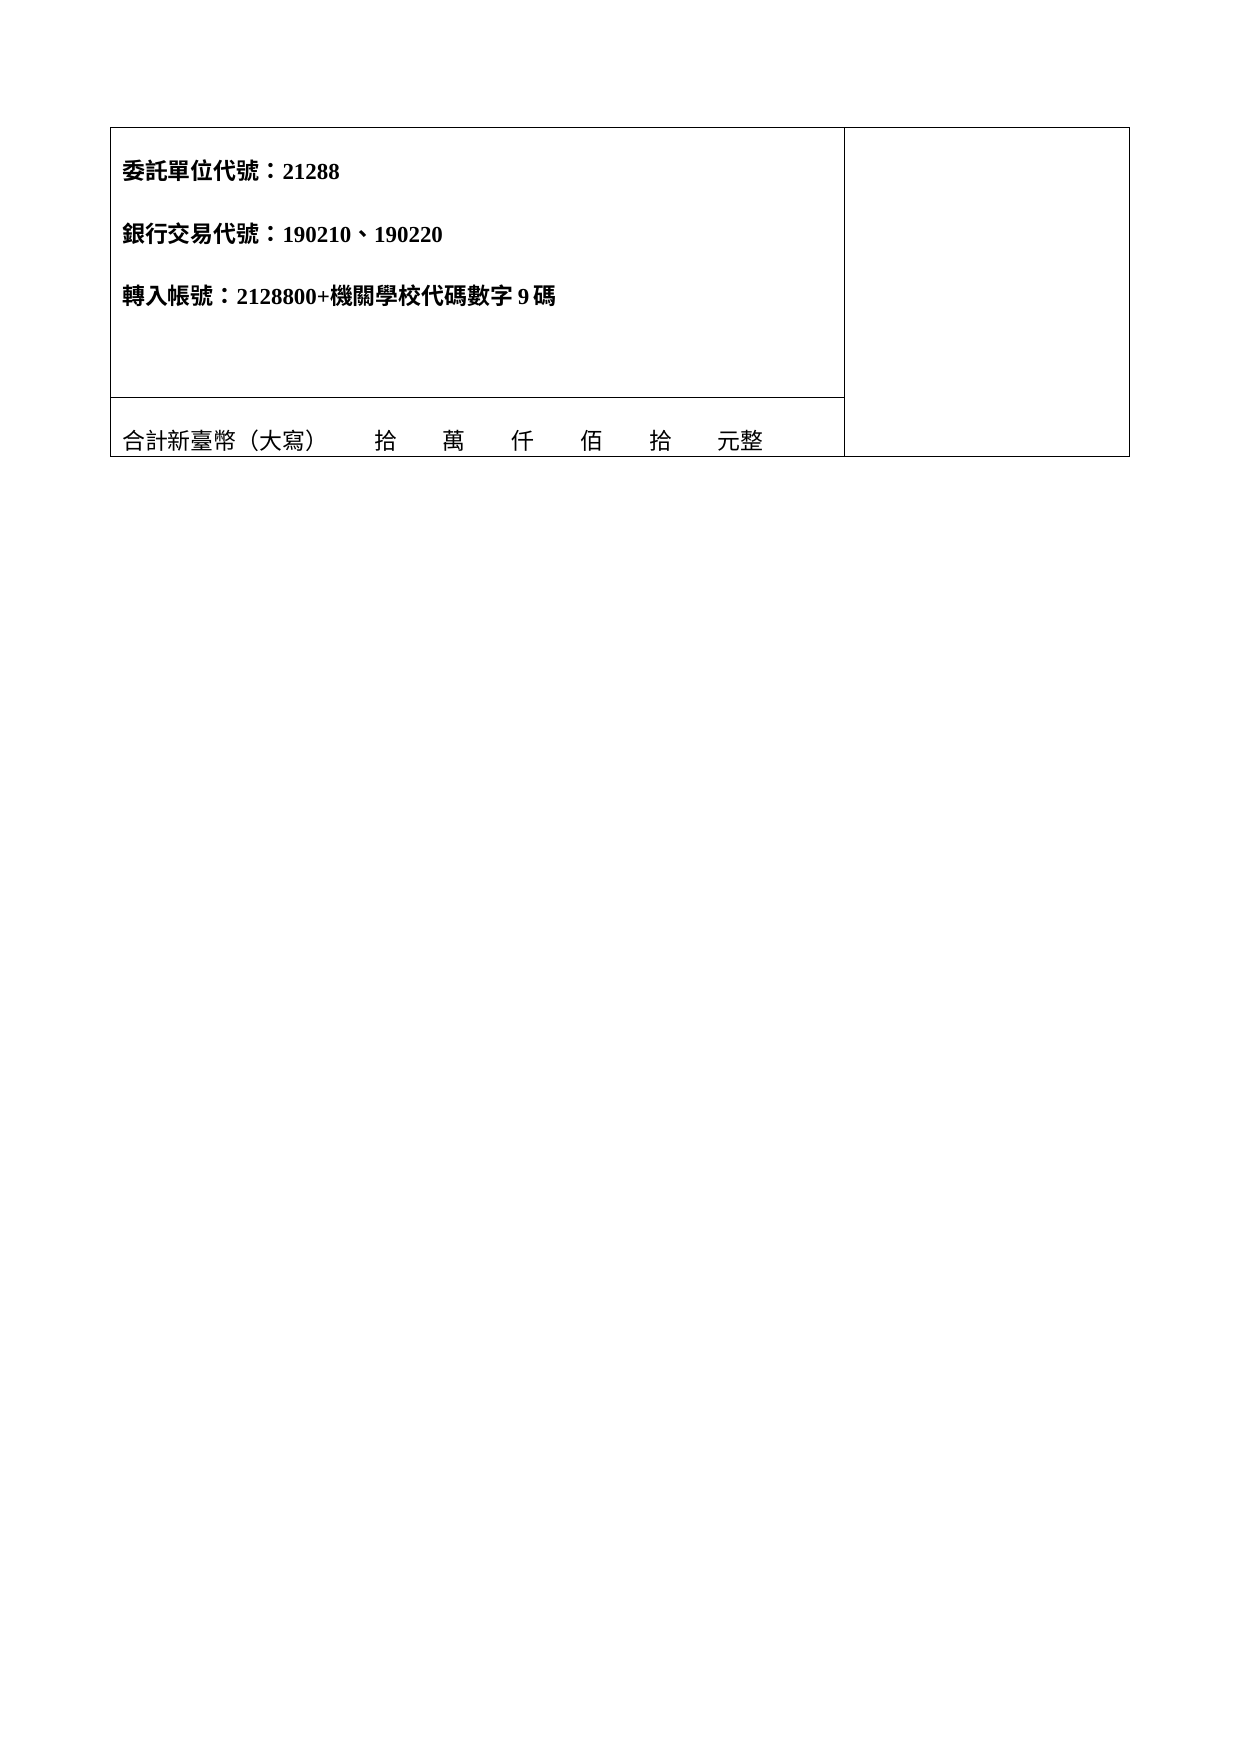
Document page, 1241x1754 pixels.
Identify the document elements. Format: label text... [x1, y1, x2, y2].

table_cell 合計新臺幣（大寫） 拾 萬 仟 佰 拾 元整 [111, 398, 844, 456]
table_cell 委託單位代號：21288 銀行交易代號：190210、190220 轉入帳號：2128800+機關學校代碼數字9碼 [111, 128, 844, 397]
table_cell [845, 128, 1129, 456]
